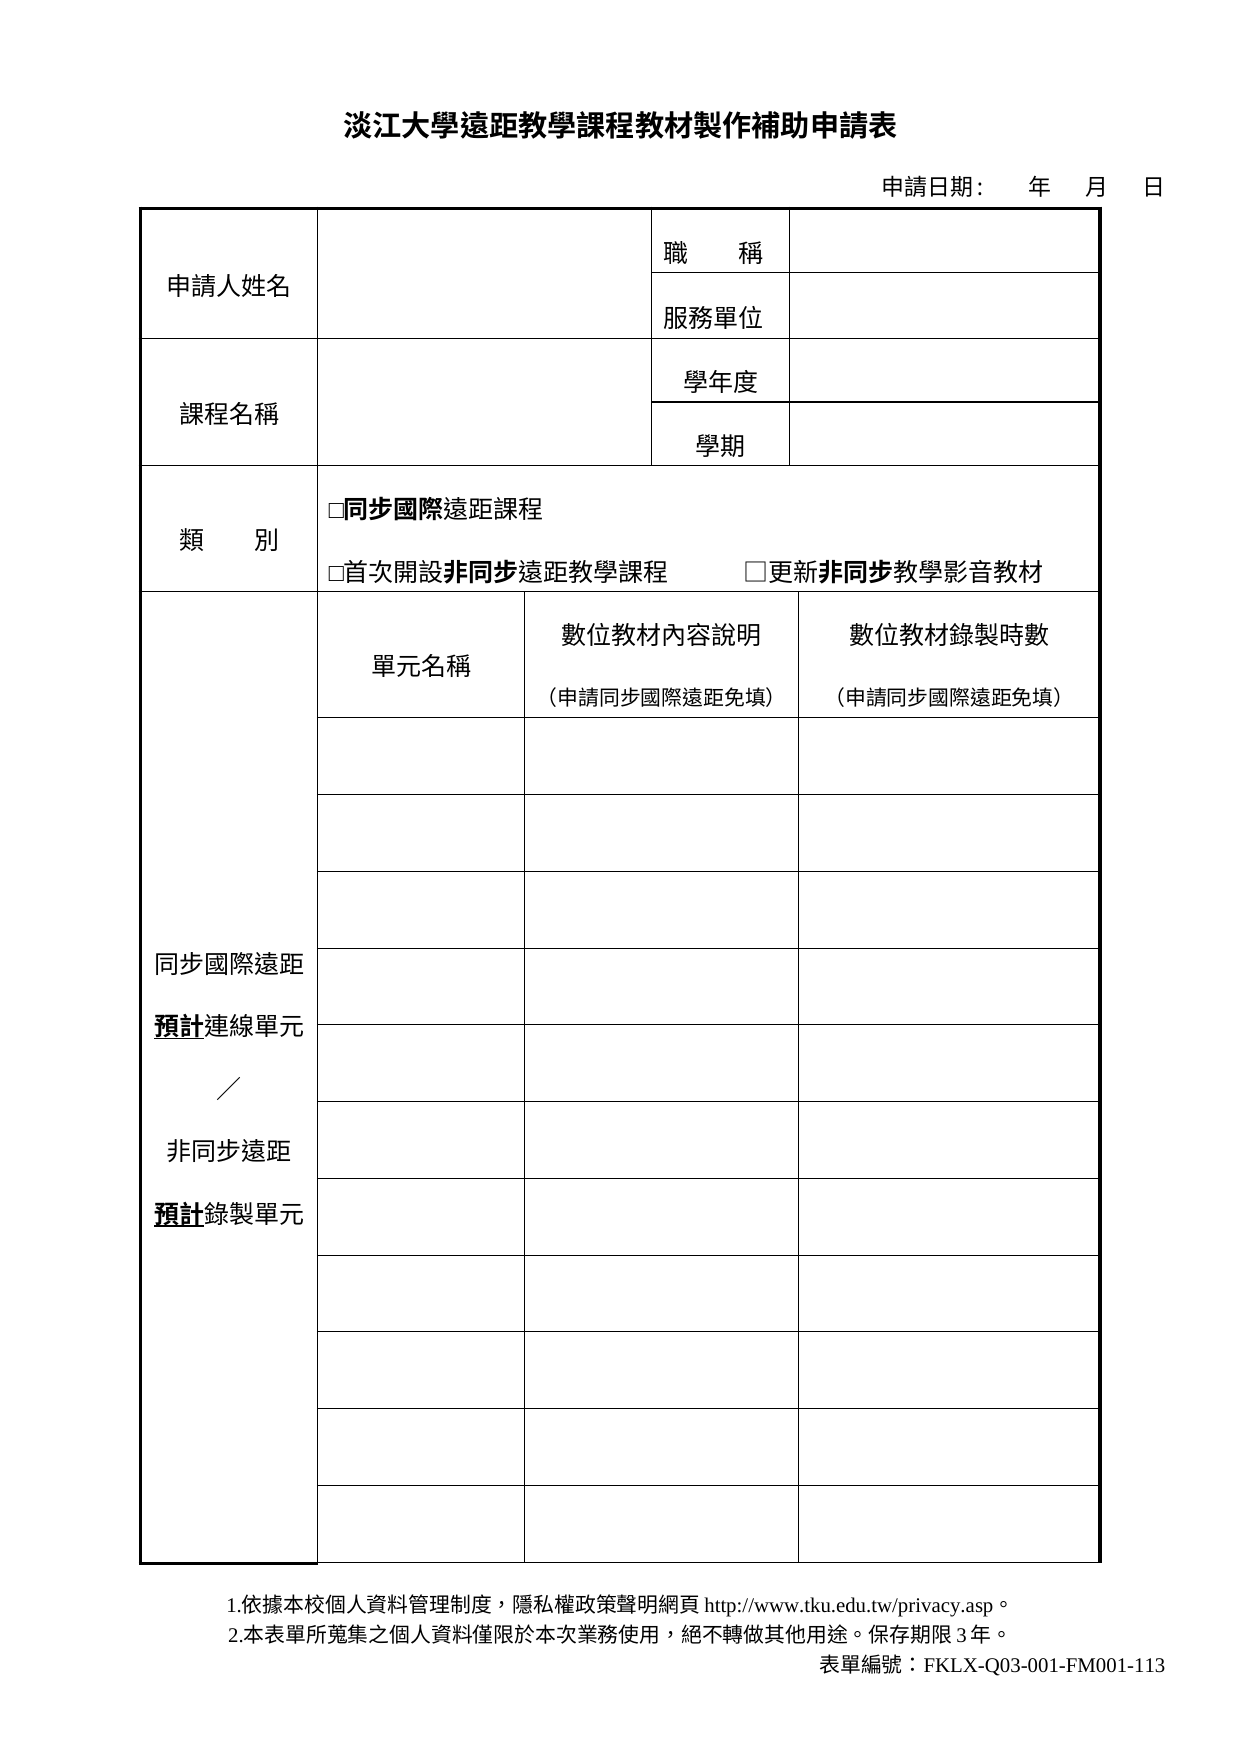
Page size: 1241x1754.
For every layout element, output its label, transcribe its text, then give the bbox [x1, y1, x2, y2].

table_cell [799, 1025, 1098, 1101]
table_cell [525, 1409, 798, 1485]
table_cell 數位教材錄製時數 （申請同步國際遠距免填） [799, 592, 1098, 717]
table_cell [318, 718, 524, 794]
table_cell [318, 1486, 524, 1562]
table_cell [525, 718, 798, 794]
table_cell 學年度 [652, 339, 789, 401]
table_cell [525, 872, 798, 947]
table_cell [318, 1332, 524, 1408]
table_cell [525, 1025, 798, 1101]
table_cell [525, 1256, 798, 1331]
table_header [790, 210, 1098, 272]
table_cell [525, 1332, 798, 1408]
table_cell [799, 872, 1098, 947]
table_cell [318, 949, 524, 1024]
table_cell [799, 1102, 1098, 1178]
table_cell [525, 949, 798, 1024]
table_cell [790, 273, 1098, 338]
table_cell [318, 1102, 524, 1178]
table_cell [799, 949, 1098, 1024]
table_cell 課程名稱 [142, 339, 317, 465]
table_cell [790, 339, 1098, 401]
table_cell [318, 1256, 524, 1331]
table_cell □同步國際遠距課程 □首次開設非同步遠距教學課程 □更新非同步教學影音教材 [318, 466, 1098, 591]
table_cell [525, 795, 798, 871]
table_cell 數位教材內容說明 （申請同步國際遠距免填） [525, 592, 798, 717]
table_cell 類 別 [142, 466, 317, 591]
table_cell 學期 [652, 403, 789, 465]
table_cell [318, 339, 651, 465]
table_cell 單元名稱 [318, 592, 524, 717]
table_cell [799, 1179, 1098, 1254]
table_cell [799, 795, 1098, 871]
table_cell [799, 718, 1098, 794]
table_cell 同步國際遠距 預計連線單元 ／ 非同步遠距 預計錄製單元 [142, 592, 317, 1562]
table_cell 服務單位 [652, 273, 789, 338]
table_cell [799, 1332, 1098, 1408]
text 申請日期: 年 月 日 [75, 144, 1165, 207]
table_header 職 稱 [652, 210, 789, 272]
table_cell [525, 1486, 798, 1562]
table_cell [799, 1256, 1098, 1331]
table_cell [799, 1409, 1098, 1485]
table_cell [525, 1102, 798, 1178]
table_header [318, 210, 651, 338]
table_cell [318, 1179, 524, 1254]
table_cell [318, 872, 524, 947]
text 淡江大學遠距教學課程教材製作補助申請表 [75, 82, 1165, 144]
table_cell [318, 1025, 524, 1101]
table_cell [318, 795, 524, 871]
table_cell [318, 1409, 524, 1485]
table_cell [799, 1486, 1098, 1562]
table_cell [790, 403, 1098, 465]
table_cell [525, 1179, 798, 1254]
table_header 申請人姓名 [142, 210, 317, 338]
